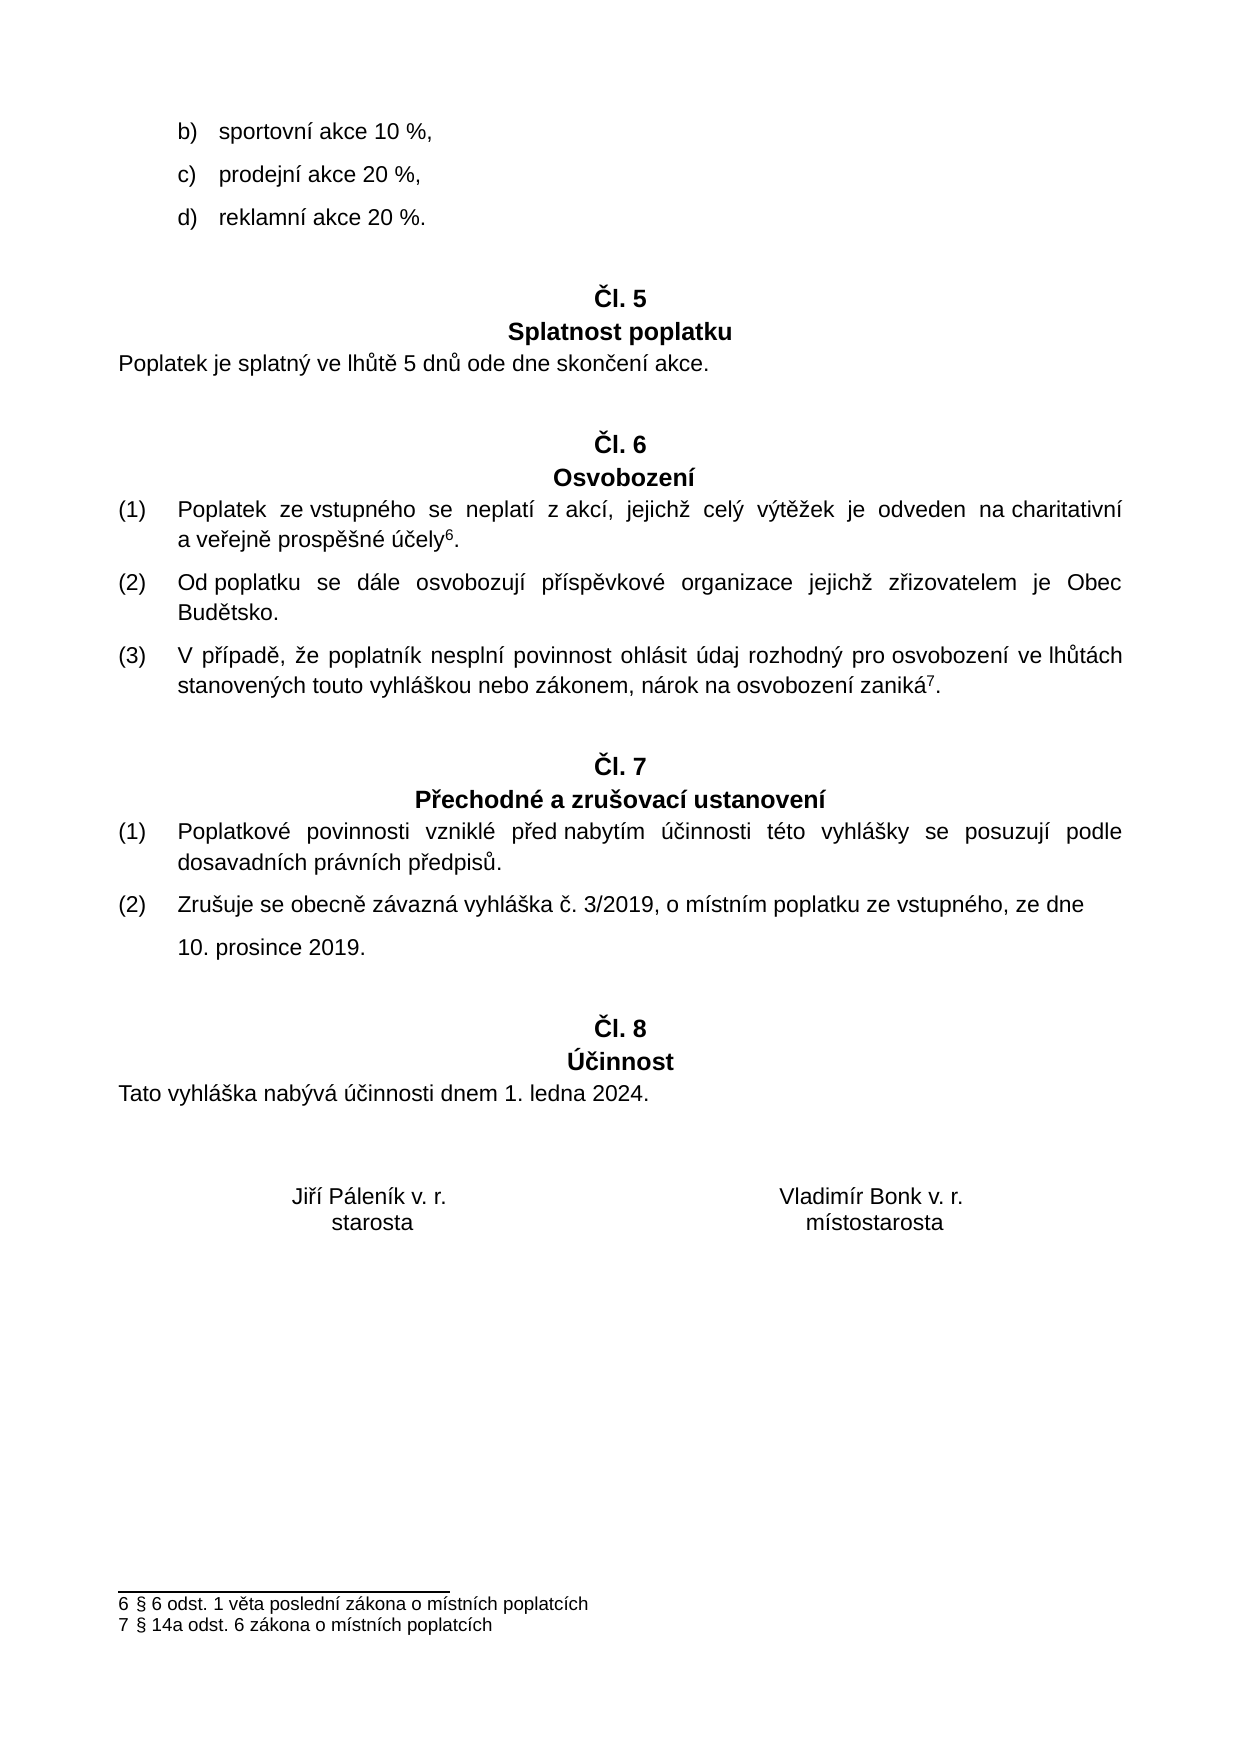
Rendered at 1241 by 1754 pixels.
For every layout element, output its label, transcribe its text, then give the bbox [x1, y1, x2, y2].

subtitle Čl. 8 Účinnost [118, 1014, 1122, 1076]
text Tato vyhláška nabývá účinnosti dnem 1. ledna 2024. [118, 1080, 1122, 1107]
list sportovní akce 10 %, [177, 118, 1122, 144]
list Od poplatku se dále osvobozují příspěvkové organizace jejichž zřizovatelem je Obec Budětsko. [118, 569, 1122, 626]
table_header Vladimír Bonk v. r. místostarosta [620, 1123, 1122, 1241]
text Poplatek je splatný ve lhůtě 5 dnů ode dne skončení akce. [118, 350, 1122, 376]
table_header Jiří Páleník v. r. starosta [118, 1123, 620, 1241]
list prodejní akce 20 %, [177, 161, 1122, 187]
subtitle Čl. 6 Osvobození [118, 430, 1122, 492]
list § 14a odst. 6 zákona o místních poplatcích [118, 1614, 1122, 1635]
list Poplatkové povinnosti vzniklé před nabytím účinnosti této vyhlášky se posuzují podle dosavadních právních předpisů. [118, 818, 1122, 875]
list Zrušuje se obecně závazná vyhláška č. 3/2019, o místním poplatku ze vstupného, ze dne [118, 891, 1122, 918]
list § 6 odst. 1 věta poslední zákona o místních poplatcích [118, 1592, 1122, 1614]
text 10. prosince 2019. [177, 934, 1122, 960]
list Poplatek ze vstupného se neplatí z akcí, jejichž celý výtěžek je odveden na charitativní a veřejně prospěšné účely. [118, 496, 1122, 553]
list V případě, že poplatník nesplní povinnost ohlásit údaj rozhodný pro osvobození ve lhůtách stanovených touto vyhláškou nebo zákonem, nárok na osvobození zaniká. [118, 642, 1122, 698]
table_cell [118, 1241, 620, 1359]
list reklamní akce 20 %. [177, 203, 1122, 230]
subtitle Čl. 7 Přechodné a zrušovací ustanovení [118, 752, 1122, 814]
table_cell [620, 1241, 1122, 1359]
subtitle Čl. 5 Splatnost poplatku [118, 284, 1122, 346]
